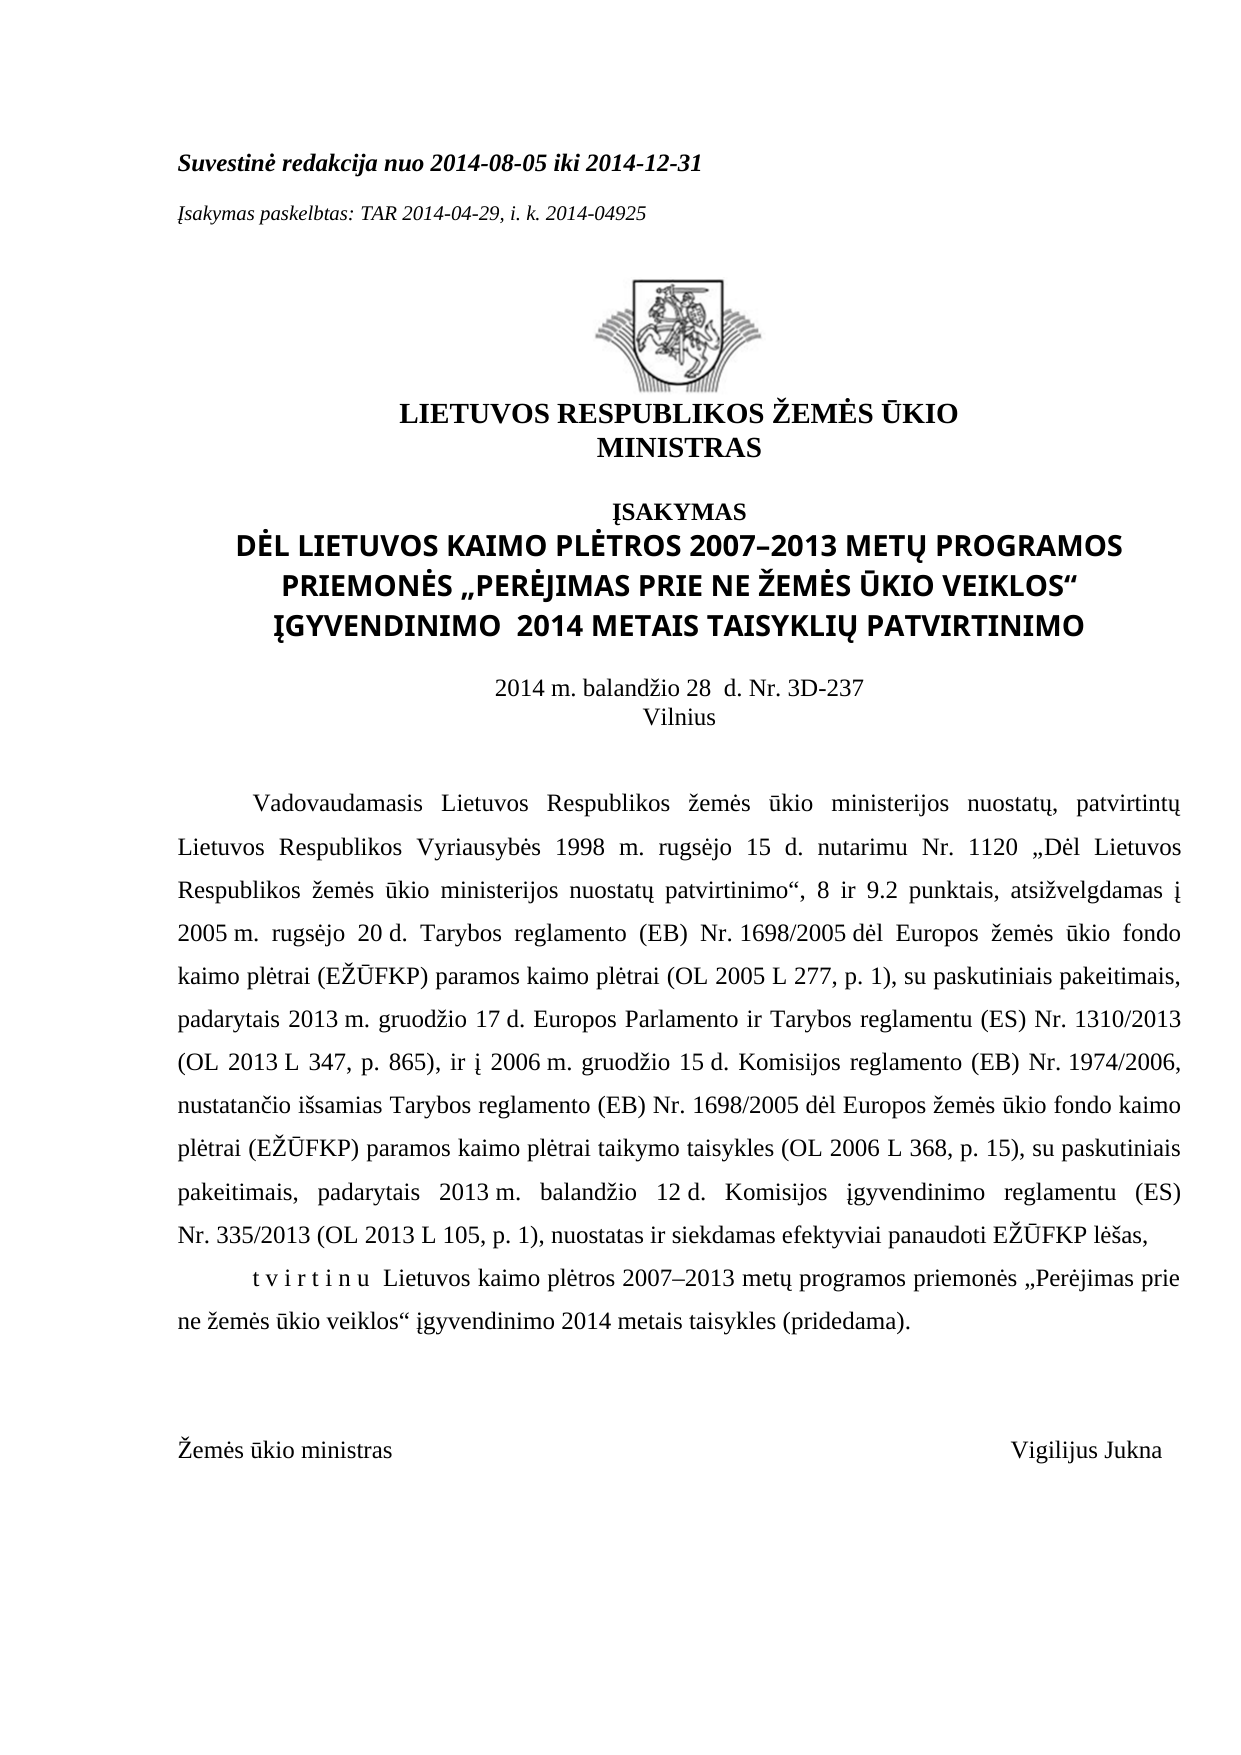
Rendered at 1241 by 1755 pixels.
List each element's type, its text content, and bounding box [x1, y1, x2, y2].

text tvirtinu Lietuvos kaimo plėtros 2007–2013 metų programos priemonės „Perėjimas prie ne žemės ūkio veiklos“ įgyvendinimo 2014 metais taisykles (pridedama). [177, 1263, 1181, 1335]
text 2014 m. balandžio 28 d. Nr. 3D-237 [177, 673, 1181, 702]
text Suvestinė redakcija nuo 2014-08-05 iki 2014-12-31 [177, 148, 1181, 176]
text ĮSAKYMAS [177, 497, 1181, 526]
text Vilnius [177, 702, 1181, 731]
text Įsakymas paskelbtas: TAR 2014-04-29, i. k. 2014-04925 [177, 201, 1181, 224]
text DĖL LIETUVOS KAIMO PLĖTROS 2007–2013 METŲ PROGRAMOS PRIEMONĖS „PERĖJIMAS PRIE NE ŽEMĖS ŪKIO VEIKLOS“ ĮGYVENDINIMO 2014 METAIS TAISYKLIŲ PATVIRTINIMO [177, 526, 1181, 645]
text LIETUVOS RESPUBLIKOS ŽEMĖS ŪKIO [177, 396, 1181, 430]
text Žemės ūkio ministras Vigilijus Jukna [177, 1435, 1181, 1464]
text Vadovaudamasis Lietuvos Respublikos žemės ūkio ministerijos nuostatų, patvirtintų Lietuvos Respublikos Vyriausybės 1998 m. rugsėjo 15 d. nutarimu Nr. 1120 „Dėl Lietuvos Respublikos žemės ūkio ministerijos nuostatų patvirtinimo“, 8 ir 9.2 punktais, atsižvelgdamas į 2005 m. rugsėjo 20 d. Tarybos reglamento (EB) Nr. 1698/2005 dėl Europos žemės ūkio fondo kaimo plėtrai (EŽŪFKP) paramos kaimo plėtrai (OL 2005 L 277, p. 1), su paskutiniais pakeitimais, padarytais 2013 m. gruodžio 17 d. Europos Parlamento ir Tarybos reglamentu (ES) Nr. 1310/2013 (OL 2013 L 347, p. 865), ir į 2006 m. gruodžio 15 d. Komisijos reglamento (EB) Nr. 1974/2006, nustatančio išsamias Tarybos reglamento (EB) Nr. 1698/2005 dėl Europos žemės ūkio fondo kaimo plėtrai (EŽŪFKP) paramos kaimo plėtrai taikymo taisykles (OL 2006 L 368, p. 15), su paskutiniais pakeitimais, padarytais 2013 m. balandžio 12 d. Komisijos įgyvendinimo reglamentu (ES) Nr. 335/2013 (OL 2013 L 105, p. 1), nuostatas ir siekdamas efektyviai panaudoti EŽŪFKP lėšas, [177, 788, 1181, 1248]
text MINISTRAS [177, 430, 1181, 463]
